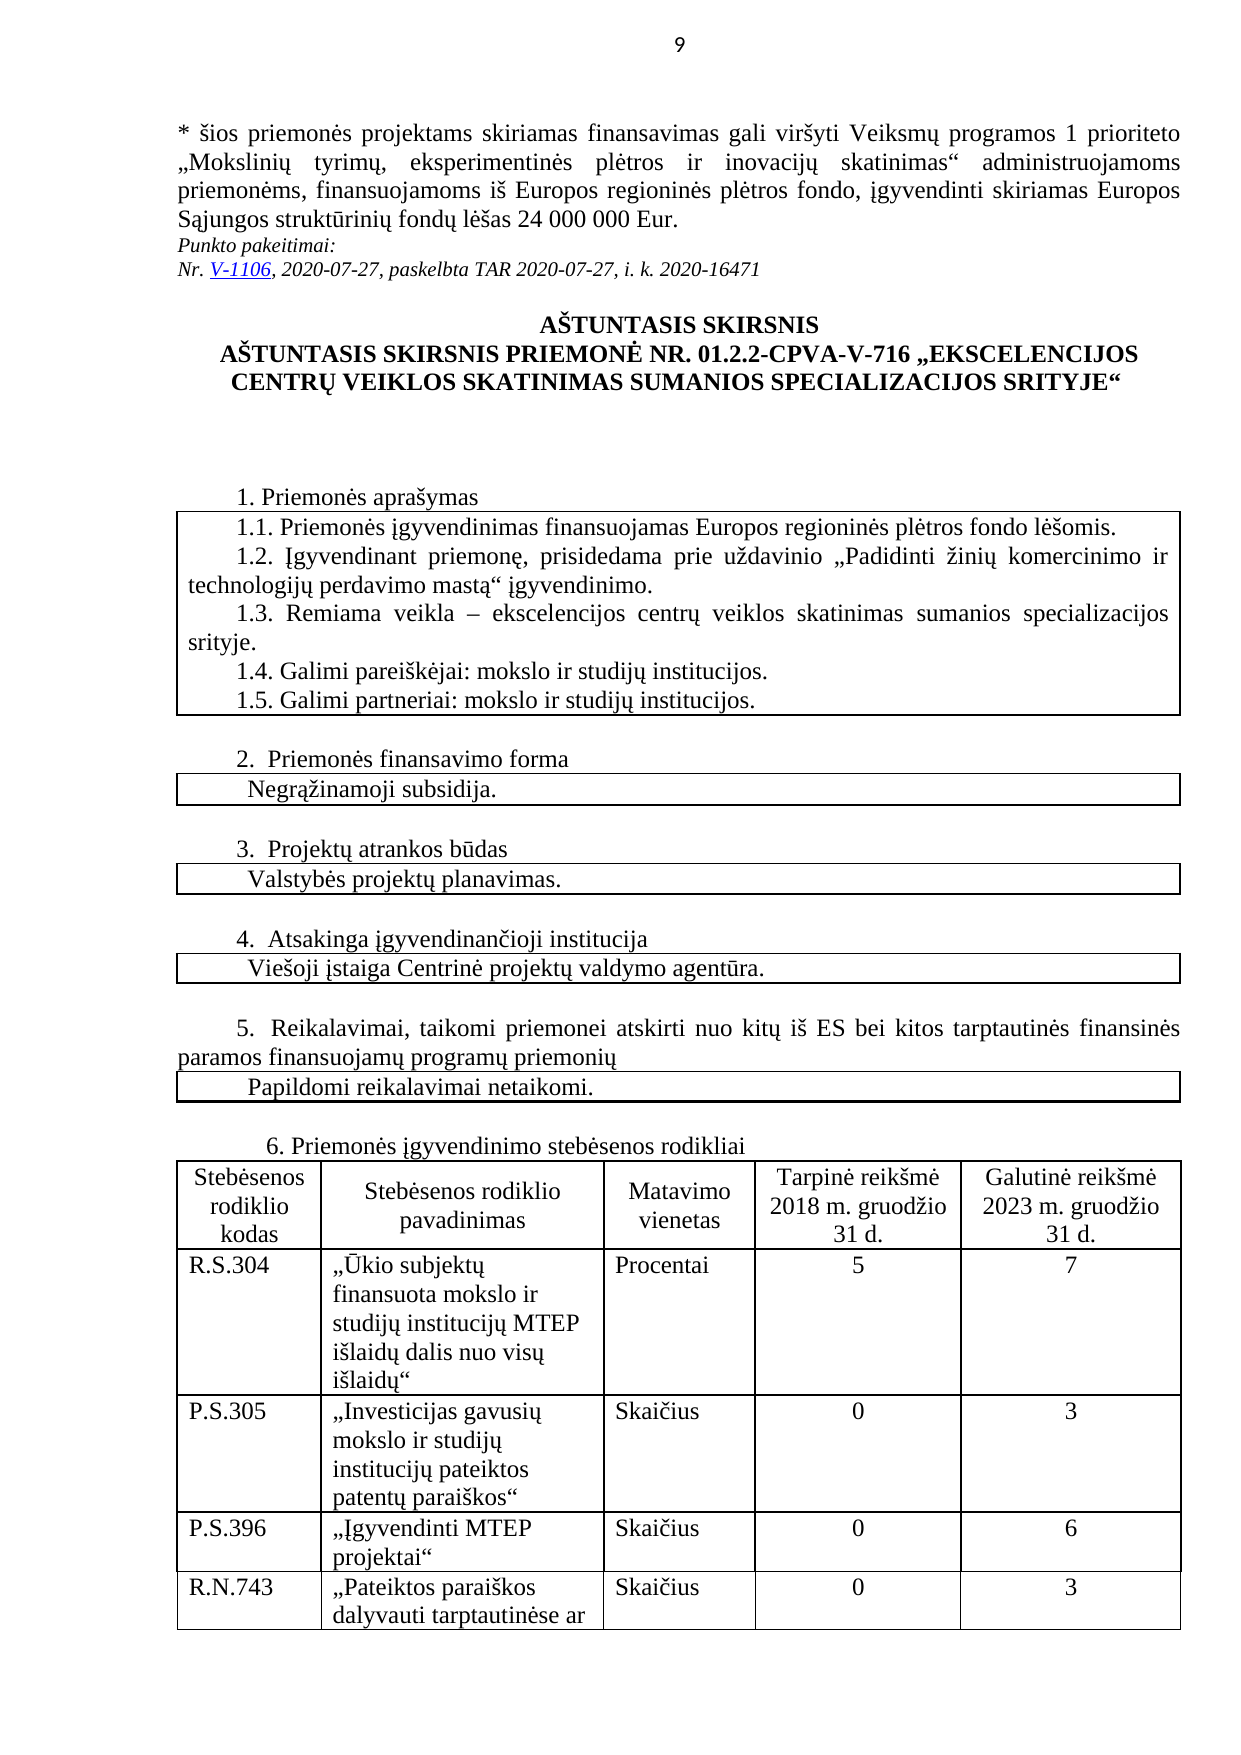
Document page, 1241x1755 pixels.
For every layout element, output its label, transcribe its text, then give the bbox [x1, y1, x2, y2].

table_header Matavimo vienetas [605, 1162, 754, 1248]
table_cell Skaičius [605, 1513, 754, 1571]
table_cell 1.4. Galimi pareiškėjai: mokslo ir studijų institucijos. [178, 656, 1179, 685]
table_header Negrąžinamoji subsidija. [178, 774, 1179, 803]
text 4. Atsakinga įgyvendinančioji institucija [177, 924, 1181, 952]
table_header 1.1. Priemonės įgyvendinimas finansuojamas Europos regioninės plėtros fondo lėšomis. [178, 512, 1179, 541]
table_cell 3 [961, 1572, 1180, 1629]
table_cell P.S.305 [178, 1396, 320, 1511]
table_cell 5 [756, 1250, 960, 1394]
table_header Stebėsenos rodiklio kodas [178, 1162, 320, 1248]
text 2. Priemonės finansavimo forma [177, 744, 1181, 773]
table_header Valstybės projektų planavimas. [178, 864, 1179, 893]
table_cell Procentai [605, 1250, 754, 1394]
table_cell 1.3. Remiama veikla – ekscelencijos centrų veiklos skatinimas sumanios specializacijos srityje. [178, 599, 1179, 656]
table_cell Skaičius [604, 1572, 755, 1629]
table_header Galutinė reikšmė 2023 m. gruodžio 31 d. [962, 1162, 1180, 1248]
text * šios priemonės projektams skiriamas finansavimas gali viršyti Veiksmų programos 1 prioriteto „Mokslinių tyrimų, eksperimentinės plėtros ir inovacijų skatinimas“ administruojamoms priemonėms, finansuojamoms iš Europos regioninės plėtros fondo, įgyvendinti skiriamas Europos Sąjungos struktūrinių fondų lėšas 24 000 000 Eur. [177, 118, 1181, 233]
table_cell R.S.304 [178, 1250, 320, 1394]
text AŠTUNTASIS SKIRSNIS [177, 310, 1181, 339]
table_cell 1.5. Galimi partneriai: mokslo ir studijų institucijos. [178, 685, 1179, 713]
table_cell Skaičius [605, 1396, 754, 1511]
table_cell „Investicijas gavusių mokslo ir studijų institucijų pateiktos patentų paraiškos“ [322, 1396, 603, 1511]
table_cell 7 [962, 1250, 1180, 1394]
text 3. Projektų atrankos būdas [177, 834, 1181, 863]
text Nr. V-1106, 2020-07-27, paskelbta TAR 2020-07-27, i. k. 2020-16471 [177, 257, 1181, 281]
table_header Tarpinė reikšmė 2018 m. gruodžio 31 d. [756, 1162, 960, 1248]
table_cell „Pateiktos paraiškos dalyvauti tarptautinėse ar [322, 1572, 603, 1629]
table_cell 3 [962, 1396, 1180, 1511]
table_cell 0 [756, 1396, 960, 1511]
table_cell 0 [756, 1572, 960, 1629]
text AŠTUNTASIS SKIRSNIS PRIEMONĖ NR. 01.2.2-CPVA-V-716 „EKSCELENCIJOS CENTRŲ VEIKLOS SKATINIMAS SUMANIOS SPECIALIZACIJOS SRITYJE“ [177, 339, 1181, 396]
text 5. Reikalavimai, taikomi priemonei atskirti nuo kitų iš ES bei kitos tarptautinės finansinės paramos finansuojamų programų priemonių [177, 1013, 1181, 1071]
table_cell R.N.743 [178, 1572, 321, 1629]
table_cell 0 [756, 1513, 960, 1571]
text 6. Priemonės įgyvendinimo stebėsenos rodikliai [177, 1131, 1181, 1160]
table_cell 1.2. Įgyvendinant priemonę, prisidedama prie uždavinio „Padidinti žinių komercinimo ir technologijų perdavimo mastą“ įgyvendinimo. [178, 541, 1179, 598]
text 1. Priemonės aprašymas [177, 482, 1181, 511]
table_header Papildomi reikalavimai netaikomi. [178, 1072, 1179, 1100]
table_cell 6 [962, 1513, 1180, 1571]
table_cell „Įgyvendinti MTEP projektai“ [322, 1513, 603, 1571]
table_header Stebėsenos rodiklio pavadinimas [322, 1162, 603, 1248]
table_header Viešoji įstaiga Centrinė projektų valdymo agentūra. [178, 954, 1179, 982]
table_cell P.S.396 [178, 1513, 320, 1571]
text Punkto pakeitimai: [177, 233, 1181, 257]
table_cell „Ūkio subjektų finansuota mokslo ir studijų institucijų MTEP išlaidų dalis nuo visų išlaidų“ [322, 1250, 603, 1394]
